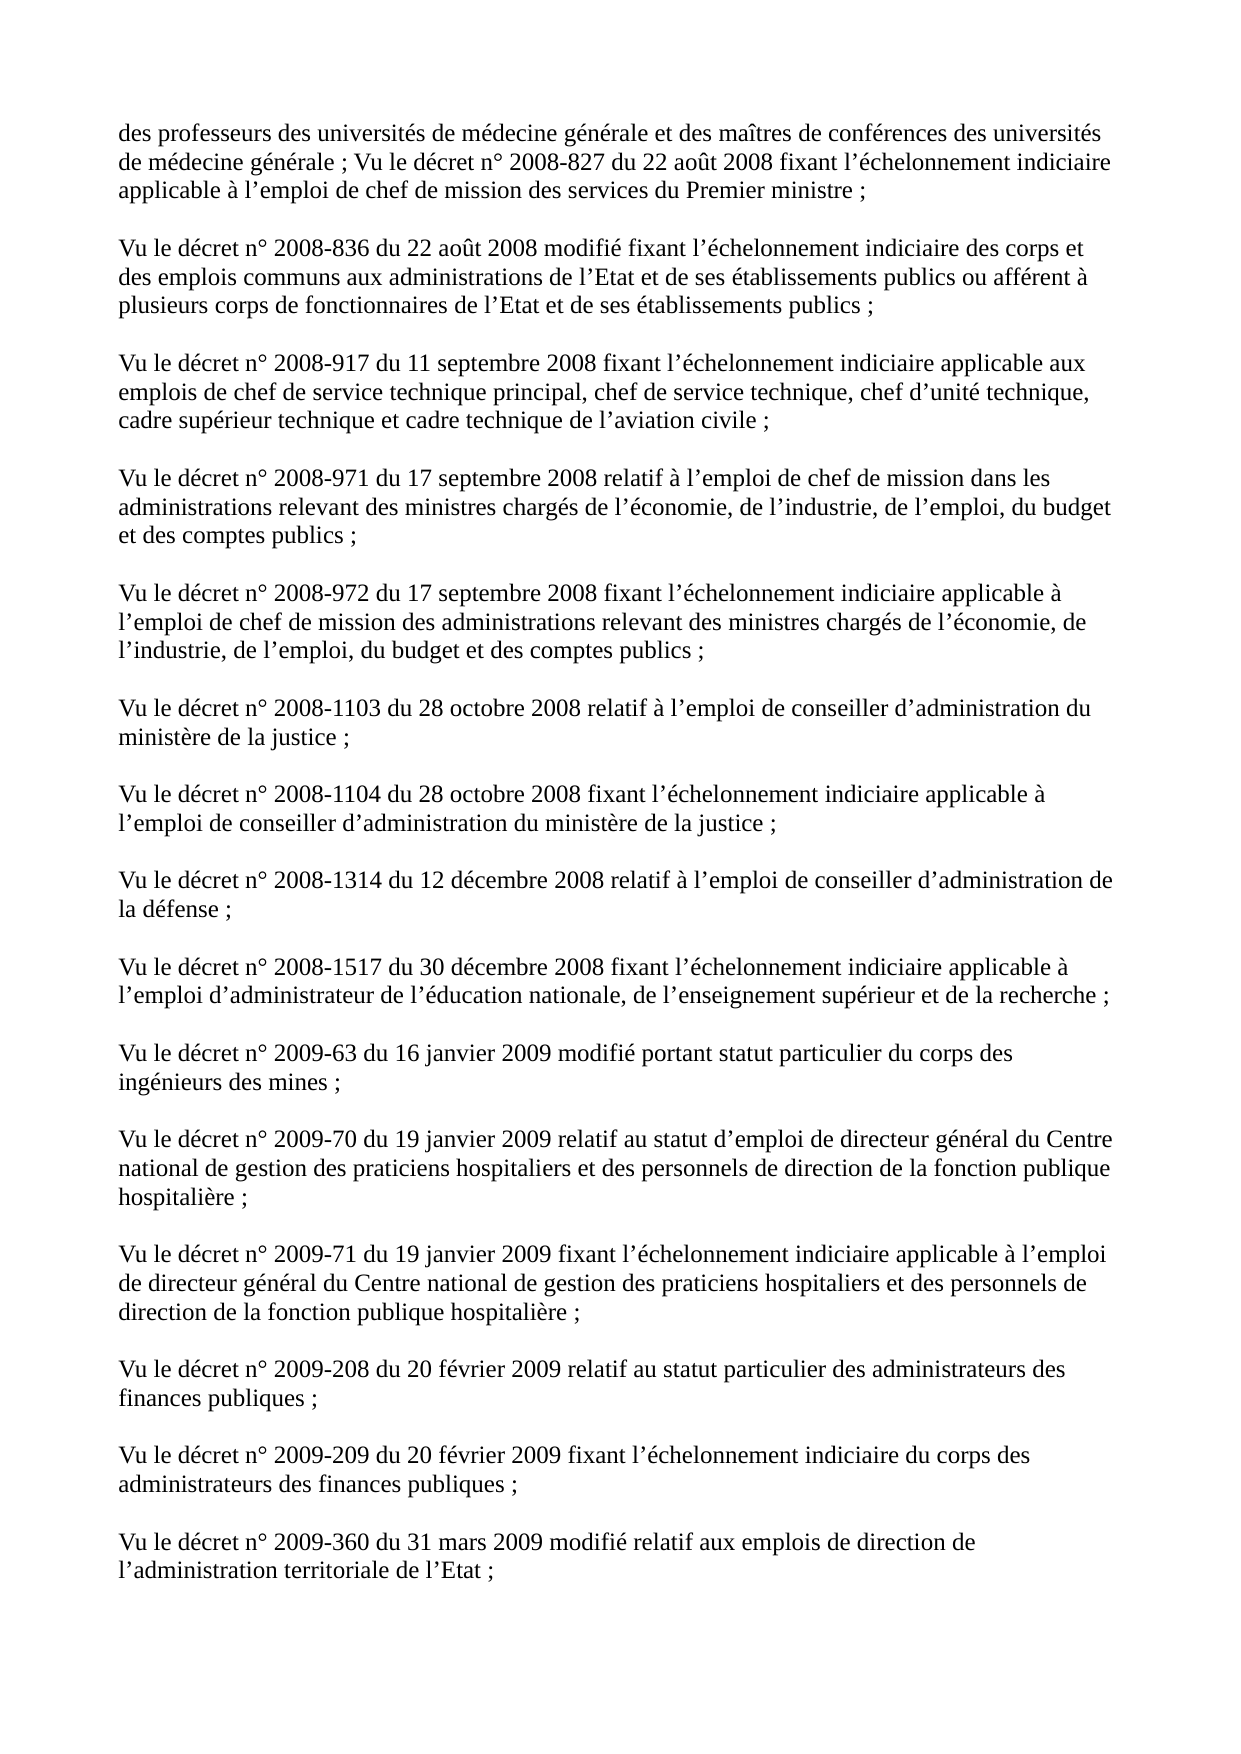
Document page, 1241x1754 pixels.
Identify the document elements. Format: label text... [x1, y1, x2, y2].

text Vu le décret n° 2009-63 du 16 janvier 2009 modifié portant statut particulier du corps des ingénieurs des mines ; [118, 1038, 1122, 1096]
text Vu le décret n° 2008-1104 du 28 octobre 2008 fixant l’échelonnement indiciaire applicable à l’emploi de conseiller d’administration du ministère de la justice ; [118, 779, 1122, 837]
text Vu le décret n° 2008-836 du 22 août 2008 modifié fixant l’échelonnement indiciaire des corps et des emplois communs aux administrations de l’Etat et de ses établissements publics ou afférent à plusieurs corps de fonctionnaires de l’Etat et de ses établissements publics ; [118, 233, 1122, 319]
text Vu le décret n° 2008-1517 du 30 décembre 2008 fixant l’échelonnement indiciaire applicable à l’emploi d’administrateur de l’éducation nationale, de l’enseignement supérieur et de la recherche ; [118, 952, 1122, 1009]
text des professeurs des universités de médecine générale et des maîtres de conférences des universités de médecine générale ; Vu le décret n° 2008-827 du 22 août 2008 fixant l’échelonnement indiciaire applicable à l’emploi de chef de mission des services du Premier ministre ; [118, 118, 1122, 204]
text Vu le décret n° 2009-70 du 19 janvier 2009 relatif au statut d’emploi de directeur général du Centre national de gestion des praticiens hospitaliers et des personnels de direction de la fonction publique hospitalière ; [118, 1124, 1122, 1211]
text Vu le décret n° 2009-209 du 20 février 2009 fixant l’échelonnement indiciaire du corps des administrateurs des finances publiques ; [118, 1441, 1122, 1498]
text Vu le décret n° 2009-360 du 31 mars 2009 modifié relatif aux emplois de direction de l’administration territoriale de l’Etat ; [118, 1527, 1122, 1584]
text Vu le décret n° 2009-208 du 20 février 2009 relatif au statut particulier des administrateurs des finances publiques ; [118, 1354, 1122, 1412]
text Vu le décret n° 2009-71 du 19 janvier 2009 fixant l’échelonnement indiciaire applicable à l’emploi de directeur général du Centre national de gestion des praticiens hospitaliers et des personnels de direction de la fonction publique hospitalière ; [118, 1239, 1122, 1326]
text Vu le décret n° 2008-917 du 11 septembre 2008 fixant l’échelonnement indiciaire applicable aux emplois de chef de service technique principal, chef de service technique, chef d’unité technique, cadre supérieur technique et cadre technique de l’aviation civile ; [118, 348, 1122, 434]
text Vu le décret n° 2008-972 du 17 septembre 2008 fixant l’échelonnement indiciaire applicable à l’emploi de chef de mission des administrations relevant des ministres chargés de l’économie, de l’industrie, de l’emploi, du budget et des comptes publics ; [118, 578, 1122, 664]
text Vu le décret n° 2008-1103 du 28 octobre 2008 relatif à l’emploi de conseiller d’administration du ministère de la justice ; [118, 693, 1122, 751]
text Vu le décret n° 2008-971 du 17 septembre 2008 relatif à l’emploi de chef de mission dans les administrations relevant des ministres chargés de l’économie, de l’industrie, de l’emploi, du budget et des comptes publics ; [118, 463, 1122, 549]
text Vu le décret n° 2008-1314 du 12 décembre 2008 relatif à l’emploi de conseiller d’administration de la défense ; [118, 866, 1122, 923]
